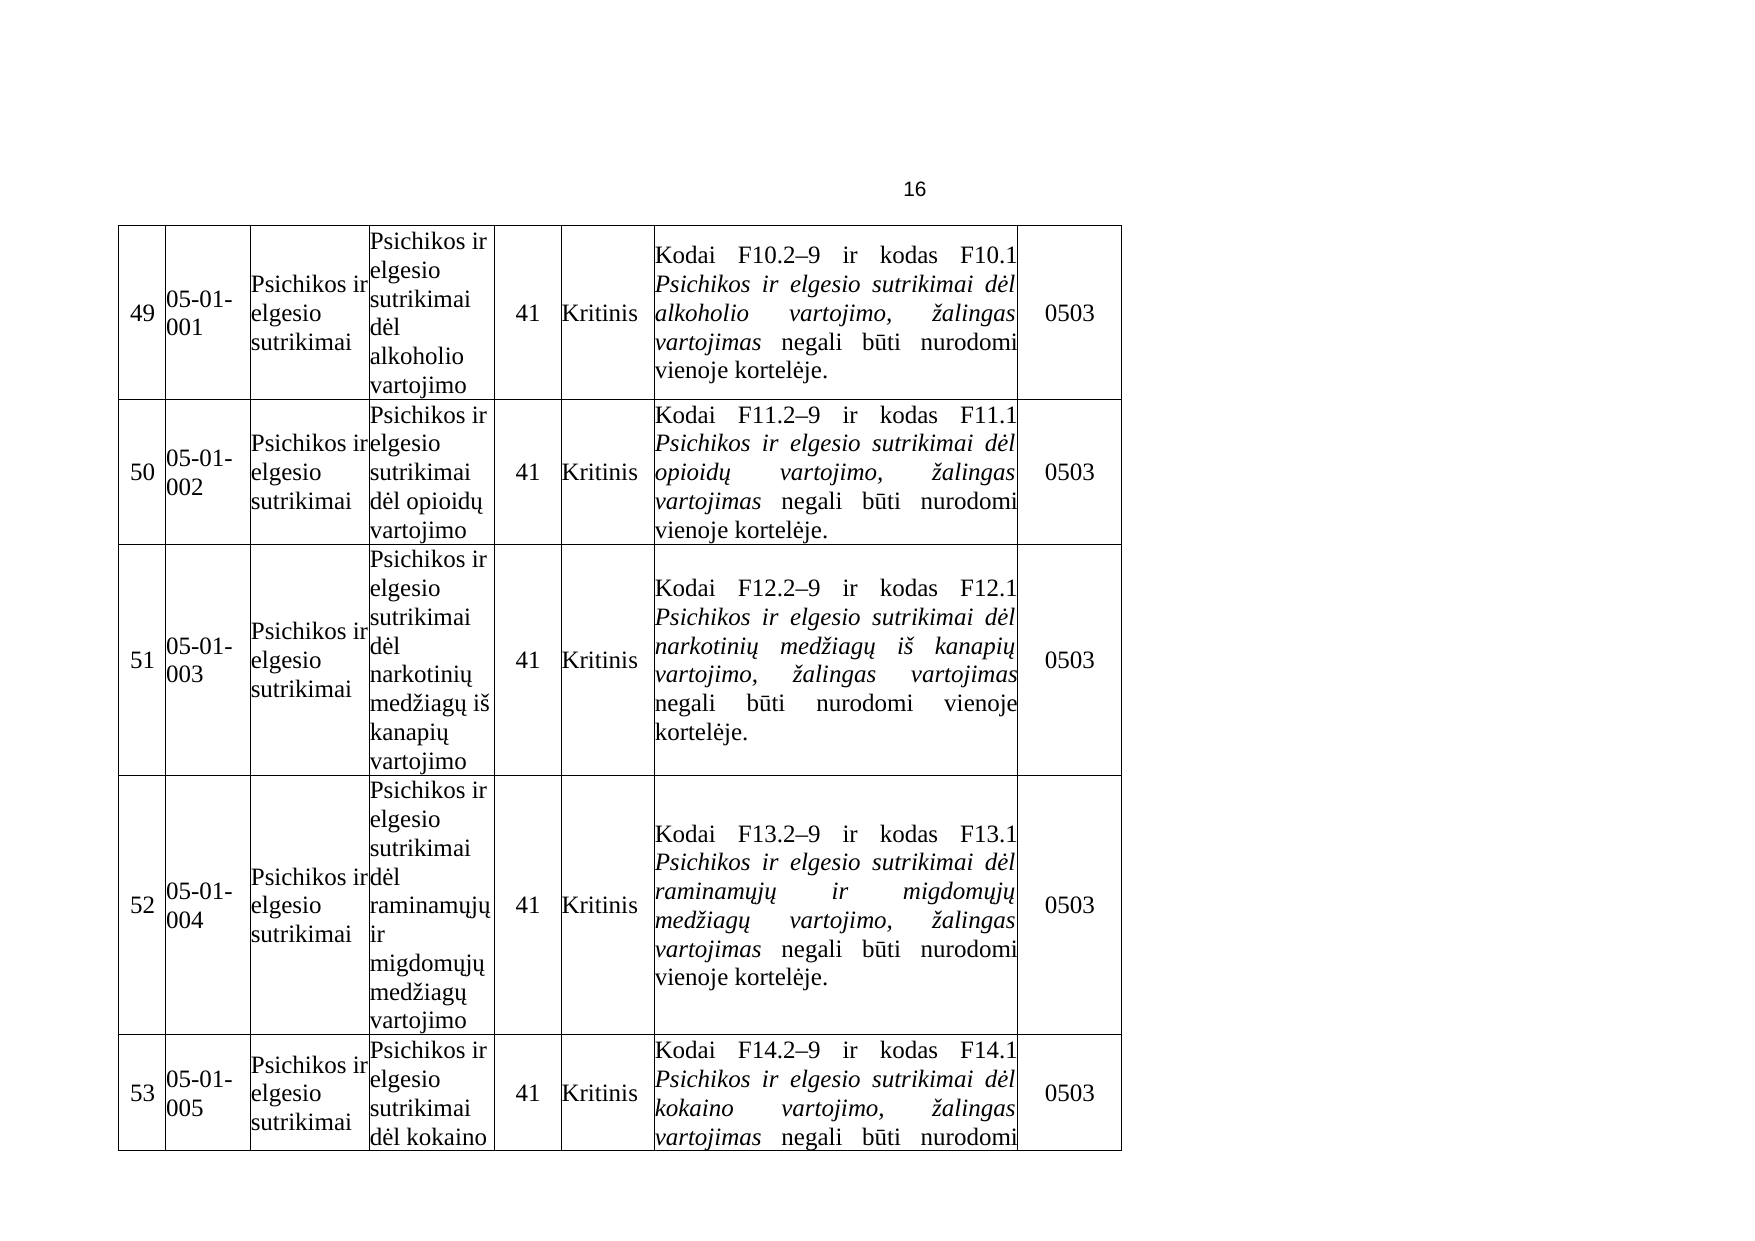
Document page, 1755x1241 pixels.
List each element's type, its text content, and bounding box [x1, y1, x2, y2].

table_cell Kodai F12.2–9 ir kodas F12.1 Psichikos ir elgesio sutrikimai dėl narkotinių medžiagų iš kanapių vartojimo, žalingas vartojimas negali būti nurodomi vienoje kortelėje. [655, 545, 1017, 774]
table_cell Kritinis [562, 226, 654, 399]
table_cell Psichikos ir elgesio sutrikimai dėl raminamųjų ir migdomųjų medžiagų vartojimo [370, 776, 494, 1034]
table_cell 0503 [1018, 226, 1121, 399]
table_cell Psichikos ir elgesio sutrikimai dėl opioidų vartojimo [370, 400, 494, 543]
table_cell Kritinis [562, 776, 654, 1034]
table_cell 41 [495, 226, 561, 399]
table_cell Kodai F11.2–9 ir kodas F11.1 Psichikos ir elgesio sutrikimai dėl opioidų vartojimo, žalingas vartojimas negali būti nurodomi vienoje kortelėje. [655, 400, 1017, 543]
table_cell Psichikos ir elgesio sutrikimai [251, 776, 369, 1034]
table_cell 0503 [1018, 400, 1121, 543]
table_cell 53 [119, 1035, 165, 1150]
table_cell Kodai F13.2–9 ir kodas F13.1 Psichikos ir elgesio sutrikimai dėl raminamųjų ir migdomųjų medžiagų vartojimo, žalingas vartojimas negali būti nurodomi vienoje kortelėje. [655, 776, 1017, 1034]
table_cell Kodai F14.2–9 ir kodas F14.1 Psichikos ir elgesio sutrikimai dėl kokaino vartojimo, žalingas vartojimas negali būti nurodomi [655, 1035, 1017, 1150]
table_cell 0503 [1018, 776, 1121, 1034]
table_cell Psichikos ir elgesio sutrikimai [251, 226, 369, 399]
table_cell 05-01-004 [166, 776, 250, 1034]
table_cell Kritinis [562, 545, 654, 774]
table_cell 05-01-005 [166, 1035, 250, 1150]
table_cell Psichikos ir elgesio sutrikimai [251, 400, 369, 543]
table_cell Psichikos ir elgesio sutrikimai [251, 545, 369, 774]
table_cell 41 [495, 545, 561, 774]
table_cell 41 [495, 1035, 561, 1150]
table_cell Kodai F10.2–9 ir kodas F10.1 Psichikos ir elgesio sutrikimai dėl alkoholio vartojimo, žalingas vartojimas negali būti nurodomi vienoje kortelėje. [655, 226, 1017, 399]
table_cell Psichikos ir elgesio sutrikimai dėl narkotinių medžiagų iš kanapių vartojimo [370, 545, 494, 774]
table_cell 05-01-003 [166, 545, 250, 774]
table_cell Psichikos ir elgesio sutrikimai dėl alkoholio vartojimo [370, 226, 494, 399]
table_cell Psichikos ir elgesio sutrikimai dėl kokaino [370, 1035, 494, 1150]
table_cell 49 [119, 226, 165, 399]
table_cell 52 [119, 776, 165, 1034]
table_cell Kritinis [562, 400, 654, 543]
table_cell 0503 [1018, 545, 1121, 774]
table_cell 0503 [1018, 1035, 1121, 1150]
table_cell Psichikos ir elgesio sutrikimai [251, 1035, 369, 1150]
table_cell Kritinis [562, 1035, 654, 1150]
table_cell 41 [495, 776, 561, 1034]
table_cell 05-01-001 [166, 226, 250, 399]
table_cell 05-01-002 [166, 400, 250, 543]
table_cell 50 [119, 400, 165, 543]
table_cell 51 [119, 545, 165, 774]
table_cell 41 [495, 400, 561, 543]
